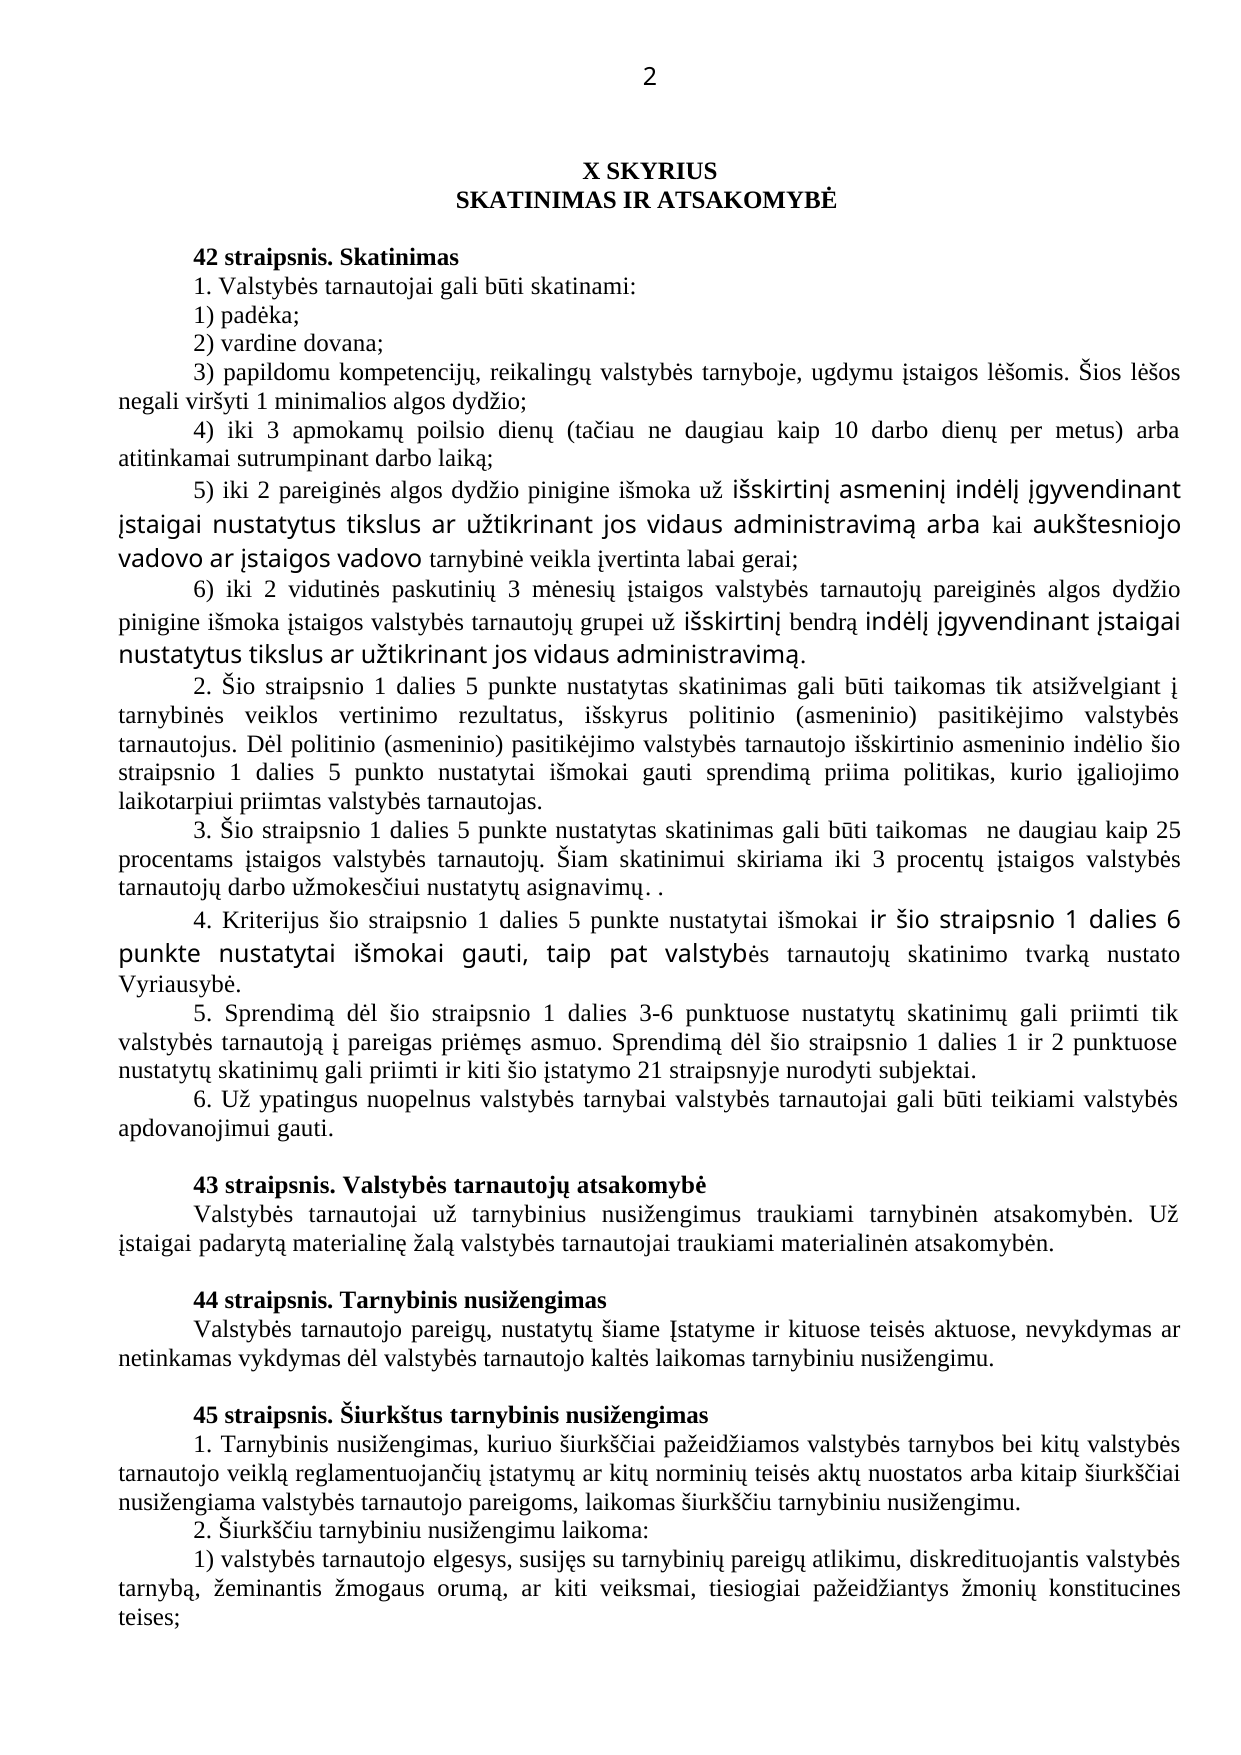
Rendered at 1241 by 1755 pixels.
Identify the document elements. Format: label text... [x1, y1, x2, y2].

text 5) iki 2 pareiginės algos dydžio pinigine išmoka už išskirtinį asmeninį indėlį įgyvendinant įstaigai nustatytus tikslus ar užtikrinant jos vidaus administravimą arba kai aukštesniojo vadovo ar įstaigos vadovo tarnybinė veikla įvertinta labai gerai; [118, 472, 1181, 574]
text 4) iki 3 apmokamų poilsio dienų (tačiau ne daugiau kaip 10 darbo dienų per metus) arba atitinkamai sutrumpinant darbo laiką; [118, 415, 1181, 472]
text 44 straipsnis. Tarnybinis nusižengimas [118, 1286, 1181, 1314]
text 1. Tarnybinis nusižengimas, kuriuo šiurkščiai pažeidžiamos valstybės tarnybos bei kitų valstybės tarnautojo veiklą reglamentuojančių įstatymų ar kitų norminių teisės aktų nuostatos arba kitaip šiurkščiai nusižengiama valstybės tarnautojo pareigoms, laikomas šiurkščiu tarnybiniu nusižengimu. [118, 1429, 1181, 1516]
text Valstybės tarnautojai už tarnybinius nusižengimus traukiami tarnybinėn atsakomybėn. Už įstaigai padarytą materialinę žalą valstybės tarnautojai traukiami materialinėn atsakomybėn. [118, 1199, 1181, 1257]
text 4. Kriterijus šio straipsnio 1 dalies 5 punkte nustatytai išmokai ir šio straipsnio 1 dalies 6 punkte nustatytai išmokai gauti, taip pat valstybės tarnautojų skatinimo tvarką nustato Vyriausybė. [118, 901, 1181, 998]
text 42 straipsnis. Skatinimas [118, 242, 1181, 271]
text 2. Šiurkščiu tarnybiniu nusižengimu laikoma: [118, 1516, 1181, 1544]
text 5. Sprendimą dėl šio straipsnio 1 dalies 3-6 punktuose nustatytų skatinimų gali priimti tik valstybės tarnautoją į pareigas priėmęs asmuo. Sprendimą dėl šio straipsnio 1 dalies 1 ir 2 punktuose nustatytų skatinimų gali priimti ir kiti šio įstatymo 21 straipsnyje nurodyti subjektai. [118, 998, 1181, 1084]
text 2. Šio straipsnio 1 dalies 5 punkte nustatytas skatinimas gali būti taikomas tik atsižvelgiant į tarnybinės veiklos vertinimo rezultatus, išskyrus politinio (asmeninio) pasitikėjimo valstybės tarnautojus. Dėl politinio (asmeninio) pasitikėjimo valstybės tarnautojo išskirtinio asmeninio indėlio šio straipsnio 1 dalies 5 punkto nustatytai išmokai gauti sprendimą priima politikas, kurio įgaliojimo laikotarpiui priimtas valstybės tarnautojas. [118, 671, 1181, 815]
text 3. Šio straipsnio 1 dalies 5 punkte nustatytas skatinimas gali būti taikomas ne daugiau kaip 25 procentams įstaigos valstybės tarnautojų. Šiam skatinimui skiriama iki 3 procentų įstaigos valstybės tarnautojų darbo užmokesčiui nustatytų asignavimų. . [118, 815, 1181, 901]
text 1. Valstybės tarnautojai gali būti skatinami: [118, 271, 1181, 300]
text SKATINIMAS IR ATSAKOMYBĖ [118, 185, 1181, 213]
text 3) papildomu kompetencijų, reikalingų valstybės tarnyboje, ugdymu įstaigos lėšomis. Šios lėšos negali viršyti 1 minimalios algos dydžio; [118, 357, 1181, 415]
text 45 straipsnis. Šiurkštus tarnybinis nusižengimas [118, 1401, 1181, 1429]
text Valstybės tarnautojo pareigų, nustatytų šiame Įstatyme ir kituose teisės aktuose, nevykdymas ar netinkamas vykdymas dėl valstybės tarnautojo kaltės laikomas tarnybiniu nusižengimu. [118, 1314, 1181, 1372]
text 6) iki 2 vidutinės paskutinių 3 mėnesių įstaigos valstybės tarnautojų pareiginės algos dydžio pinigine išmoka įstaigos valstybės tarnautojų grupei už išskirtinį bendrą indėlį įgyvendinant įstaigai nustatytus tikslus ar užtikrinant jos vidaus administravimą. [118, 574, 1181, 671]
text 1) padėka; [118, 300, 1181, 328]
text 6. Už ypatingus nuopelnus valstybės tarnybai valstybės tarnautojai gali būti teikiami valstybės apdovanojimui gauti. [118, 1084, 1181, 1142]
text 2) vardine dovana; [118, 328, 1181, 357]
text X SKYRIUS [118, 156, 1181, 185]
text 1) valstybės tarnautojo elgesys, susijęs su tarnybinių pareigų atlikimu, diskredituojantis valstybės tarnybą, žeminantis žmogaus orumą, ar kiti veiksmai, tiesiogiai pažeidžiantys žmonių konstitucines teises; [118, 1544, 1181, 1631]
text 43 straipsnis. Valstybės tarnautojų atsakomybė [118, 1171, 1181, 1199]
